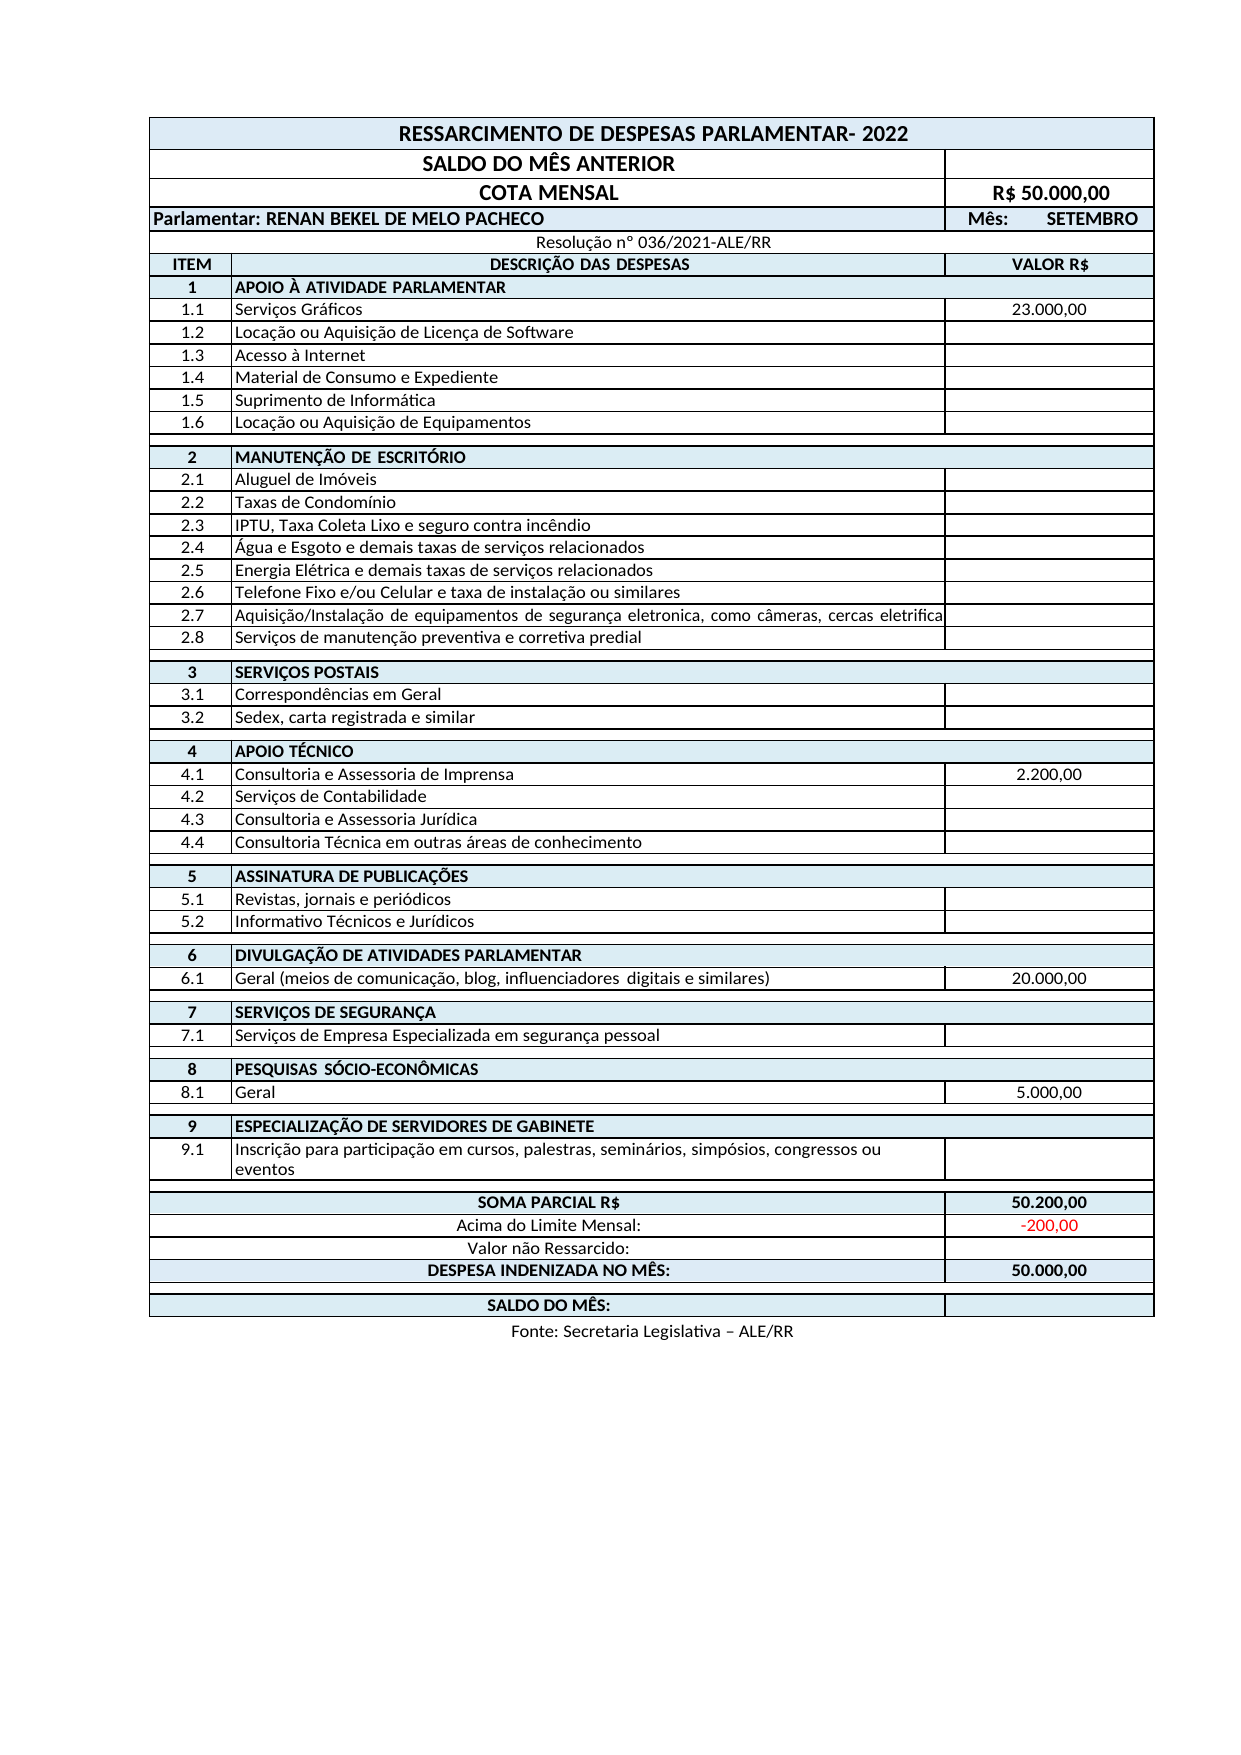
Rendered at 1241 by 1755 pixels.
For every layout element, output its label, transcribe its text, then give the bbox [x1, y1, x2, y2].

table_cell Água e Esgoto e demais taxas de serviços relacionados [232, 537, 944, 558]
table_cell IPTU, Taxa Coleta Lixo e seguro contra incêndio [232, 515, 944, 535]
table_cell [946, 684, 1153, 705]
table_cell [946, 1238, 1153, 1259]
table_cell 2.200,00 [946, 764, 1153, 785]
table_cell [946, 560, 1153, 581]
table_cell 9.1 [150, 1139, 231, 1179]
table_cell 1 [150, 277, 231, 298]
table_cell 1.4 [150, 367, 231, 388]
table_cell Energia Elétrica e demais taxas de serviços relacionados [232, 560, 944, 581]
table_cell [946, 412, 1153, 433]
table_cell 2.4 [150, 537, 231, 558]
table_cell [946, 345, 1153, 366]
table_cell [150, 1047, 1153, 1057]
table_cell [946, 786, 1153, 807]
table_cell Locação ou Aquisição de Equipamentos [232, 412, 944, 433]
table_cell 7 [150, 1002, 231, 1023]
table_cell [946, 1139, 1153, 1179]
table_cell 50.000,00 [946, 1260, 1153, 1281]
table_cell Resolução nº 036/2021-ALE/RR [150, 232, 1153, 252]
table_cell [946, 832, 1153, 853]
table_cell 3.1 [150, 684, 231, 705]
table_cell [946, 582, 1153, 603]
table_cell Valor não Ressarcido: [150, 1238, 944, 1259]
table_cell Material de Consumo e Expediente [232, 367, 944, 388]
table_cell Aquisição/Instalação de equipamentos de segurança eletronica, como câmeras, cercas eletrifica [232, 605, 944, 626]
table_cell 4.2 [150, 786, 231, 807]
table_cell SERVIÇOS POSTAIS [232, 662, 1153, 683]
table_cell [150, 1283, 1153, 1293]
table_cell [946, 1295, 1153, 1316]
table_cell 2.8 [150, 627, 231, 648]
table_cell ASSINATURA DE PUBLICAÇÕES [232, 866, 1153, 887]
table_cell [946, 605, 1153, 626]
table_cell Consultoria e Assessoria Jurídica [232, 809, 944, 830]
table_cell [946, 322, 1153, 343]
table_cell 3.2 [150, 707, 231, 728]
table_cell VALOR R$ [946, 254, 1153, 275]
table_cell R$ 50.000,00 [946, 179, 1153, 206]
table_cell COTA MENSAL [150, 179, 944, 206]
table_cell Serviços de Contabilidade [232, 786, 944, 807]
table_cell SALDO DO MÊS ANTERIOR [150, 150, 944, 177]
table_cell 2.7 [150, 605, 231, 626]
table_cell [946, 537, 1153, 558]
table_cell [946, 809, 1153, 830]
table_cell 5.1 [150, 888, 231, 909]
table_cell 1.1 [150, 299, 231, 320]
table_cell [150, 1104, 1153, 1114]
table_cell Mês: SETEMBRO [946, 208, 1153, 230]
table_cell 4.4 [150, 832, 231, 853]
table_cell Sedex, carta registrada e similar [232, 707, 944, 728]
table_cell Geral [232, 1082, 944, 1103]
table_cell Correspondências em Geral [232, 684, 944, 705]
table_cell SOMA PARCIAL R$ [150, 1193, 944, 1213]
table_cell 4 [150, 741, 231, 762]
table_cell Consultoria e Assessoria de Imprensa [232, 764, 944, 785]
table_cell [150, 650, 1153, 660]
table_cell 9 [150, 1116, 231, 1137]
table_cell 2.5 [150, 560, 231, 581]
table_cell 2.2 [150, 492, 231, 513]
table_cell MANUTENÇÃO DE ESCRITÓRIO [232, 447, 1153, 468]
table_cell Telefone Fixo e/ou Celular e taxa de instalação ou similares [232, 582, 944, 603]
table_cell 4.1 [150, 764, 231, 785]
table_cell Serviços Gráficos [232, 299, 944, 320]
table_cell 50.200,00 [946, 1193, 1153, 1213]
table_cell 1.5 [150, 390, 231, 411]
table_cell 8 [150, 1059, 231, 1080]
table_cell [946, 469, 1153, 490]
table_cell APOIO À ATIVIDADE PARLAMENTAR [232, 277, 1153, 298]
table_cell SALDO DO MÊS: [150, 1295, 944, 1316]
table_cell Aluguel de Imóveis [232, 469, 944, 490]
table_cell Revistas, jornais e periódicos [232, 888, 944, 909]
table_cell Suprimento de Informática [232, 390, 944, 411]
table_cell 2.1 [150, 469, 231, 490]
table_cell 7.1 [150, 1025, 231, 1046]
table_cell Locação ou Aquisição de Licença de Software [232, 322, 944, 343]
table_cell 2.3 [150, 515, 231, 535]
table_cell [150, 854, 1153, 864]
table_cell [946, 1025, 1153, 1046]
table_cell [150, 730, 1153, 739]
table_cell Geral (meios de comunicação, blog, influenciadores digitais e similares) [232, 968, 944, 989]
text Fonte: Secretaria Legislativa – ALE/RR [510, 1320, 794, 1342]
table_cell 4.3 [150, 809, 231, 830]
table_cell PESQUISAS SÓCIO-ECONÔMICAS [232, 1059, 1153, 1080]
table_cell 3 [150, 662, 231, 683]
table_cell [946, 492, 1153, 513]
table_cell Inscrição para participação em cursos, palestras, seminários, simpósios, congressos ou eventos [232, 1139, 944, 1179]
table_cell Serviços de manutenção preventiva e corretiva predial [232, 627, 944, 648]
table_cell [946, 707, 1153, 728]
table_cell [946, 515, 1153, 535]
table_cell SERVIÇOS DE SEGURANÇA [232, 1002, 1153, 1023]
table_cell [946, 911, 1153, 932]
table_cell DESPESA INDENIZADA NO MÊS: [150, 1260, 944, 1281]
table_header RESSARCIMENTO DE DESPESAS PARLAMENTAR- 2022 [150, 118, 1153, 149]
table_cell 5.000,00 [946, 1082, 1153, 1103]
table_cell [150, 991, 1153, 1001]
table_cell Informativo Técnicos e Jurídicos [232, 911, 944, 932]
table_cell 23.000,00 [946, 299, 1153, 320]
table_cell [946, 390, 1153, 411]
table_cell 1.3 [150, 345, 231, 366]
table_cell ESPECIALIZAÇÃO DE SERVIDORES DE GABINETE [232, 1116, 1153, 1137]
table_cell Taxas de Condomínio [232, 492, 944, 513]
table_cell [150, 1181, 1153, 1191]
table_cell DIVULGAÇÃO DE ATIVIDADES PARLAMENTAR [232, 945, 1153, 966]
table_cell 1.6 [150, 412, 231, 433]
table_cell ITEM [150, 254, 231, 275]
table_cell 1.2 [150, 322, 231, 343]
table_cell Serviços de Empresa Especializada em segurança pessoal [232, 1025, 944, 1046]
table_cell 5 [150, 866, 231, 887]
table_cell 2 [150, 447, 231, 468]
table_cell Acesso à Internet [232, 345, 944, 366]
table_cell 2.6 [150, 582, 231, 603]
table_cell Consultoria Técnica em outras áreas de conhecimento [232, 832, 944, 853]
table_cell [946, 367, 1153, 388]
table_cell 20.000,00 [946, 968, 1153, 989]
table_cell [946, 627, 1153, 648]
table_cell [150, 435, 1153, 445]
table_cell [150, 934, 1153, 944]
table_cell 6 [150, 945, 231, 966]
table_cell 5.2 [150, 911, 231, 932]
table_cell 6.1 [150, 968, 231, 989]
table_cell [946, 888, 1153, 909]
table_cell Parlamentar: RENAN BEKEL DE MELO PACHECO [150, 208, 944, 230]
table_cell DESCRIÇÃO DAS DESPESAS [232, 254, 944, 275]
table_cell [946, 150, 1153, 177]
table_cell -200,00 [946, 1215, 1153, 1236]
table_cell 8.1 [150, 1082, 231, 1103]
table_cell APOIO TÉCNICO [232, 741, 1153, 762]
table_cell Acima do Limite Mensal: [150, 1215, 944, 1236]
